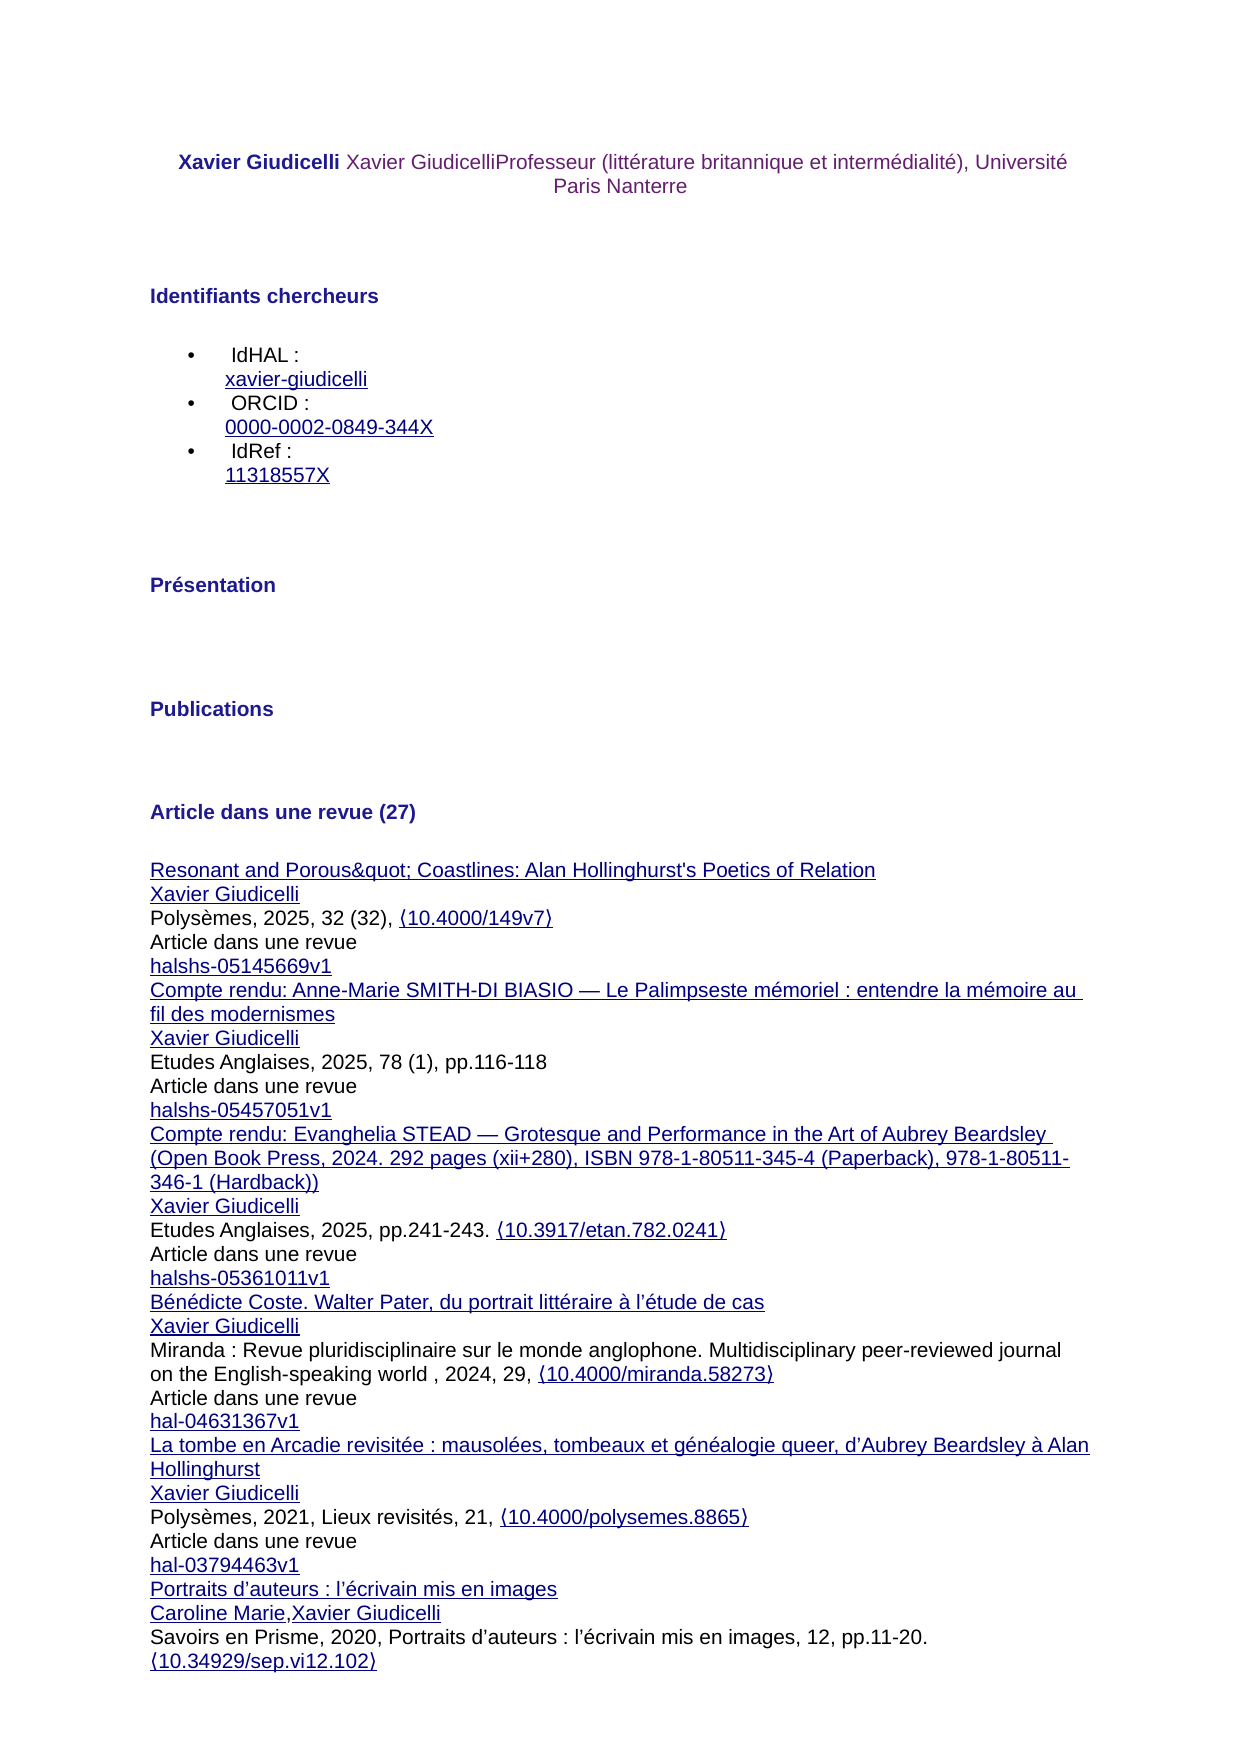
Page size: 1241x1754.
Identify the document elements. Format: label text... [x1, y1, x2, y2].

table_cell Hollinghurst Xavier Giudicelli Polysèmes, 2021, Lieux revisités, 21, ⟨10.4000/polysemes.8865⟩ Article dans une revue hal-03794463v1 [150, 1455, 1090, 1577]
list ORCID : [187, 391, 1090, 414]
list xavier-giudicelli [187, 367, 1090, 391]
subtitle Identifiants chercheurs [150, 284, 1090, 308]
list 11318557X [187, 462, 1090, 486]
list IdHAL : [187, 343, 1090, 367]
table_cell Portraits d’auteurs : l’écrivain mis en images Caroline Marie,Xavier Giudicelli Savoirs en Prisme, 2020, Portraits d’auteurs : l’écrivain mis en images, 12, pp.11-20. ⟨10.34929/sep.vi12.102⟩ [150, 1577, 1090, 1673]
subtitle Xavier Giudicelli Xavier GiudicelliProfesseur (littérature britannique et intermédialité), Université Paris Nanterre [150, 150, 1090, 198]
list IdRef : [187, 438, 1090, 462]
table_cell Compte rendu: Evanghelia STEAD — Grotesque and Performance in the Art of Aubrey Beardsley (Open Book Press, 2024. 292 pages (xii+280), ISBN 978-1-80511-345-4 (Paperback), 978-1-80511-346-1 (Hardback)) Xavier Giudicelli Etudes Anglaises, 2025, pp.241-243. ⟨10.3917/etan.782.0241⟩ Article dans une revue halshs-05361011v1 [150, 1122, 1090, 1289]
subtitle Article dans une revue (27) [150, 800, 1090, 824]
subtitle Présentation [150, 573, 1090, 597]
table_header Resonant and Porous&quot; Coastlines: Alan Hollinghurst's Poetics of Relation Xavier Giudicelli Polysèmes, 2025, 32 (32), ⟨10.4000/149v7⟩ Article dans une revue halshs-05145669v1 [150, 858, 1090, 978]
table_cell Bénédicte Coste. Walter Pater, du portrait littéraire à l’étude de cas Xavier Giudicelli Miranda : Revue pluridisciplinaire sur le monde anglophone. Multidisciplinary peer-reviewed journal on the English-speaking world , 2024, 29, ⟨10.4000/miranda.58273⟩ Article dans une revue hal-04631367v1 [150, 1290, 1090, 1433]
list 0000-0002-0849-344X [187, 414, 1090, 438]
subtitle Publications [150, 697, 1090, 721]
table_cell Compte rendu: Anne-Marie SMITH-DI BIASIO — Le Palimpseste mémoriel : entendre la mémoire au fil des modernismes Xavier Giudicelli Etudes Anglaises, 2025, 78 (1), pp.116-118 Article dans une revue halshs-05457051v1 [150, 978, 1090, 1122]
table_cell La tombe en Arcadie revisitée : mausolées, tombeaux et généalogie queer, d’Aubrey Beardsley à Alan [150, 1433, 1090, 1454]
